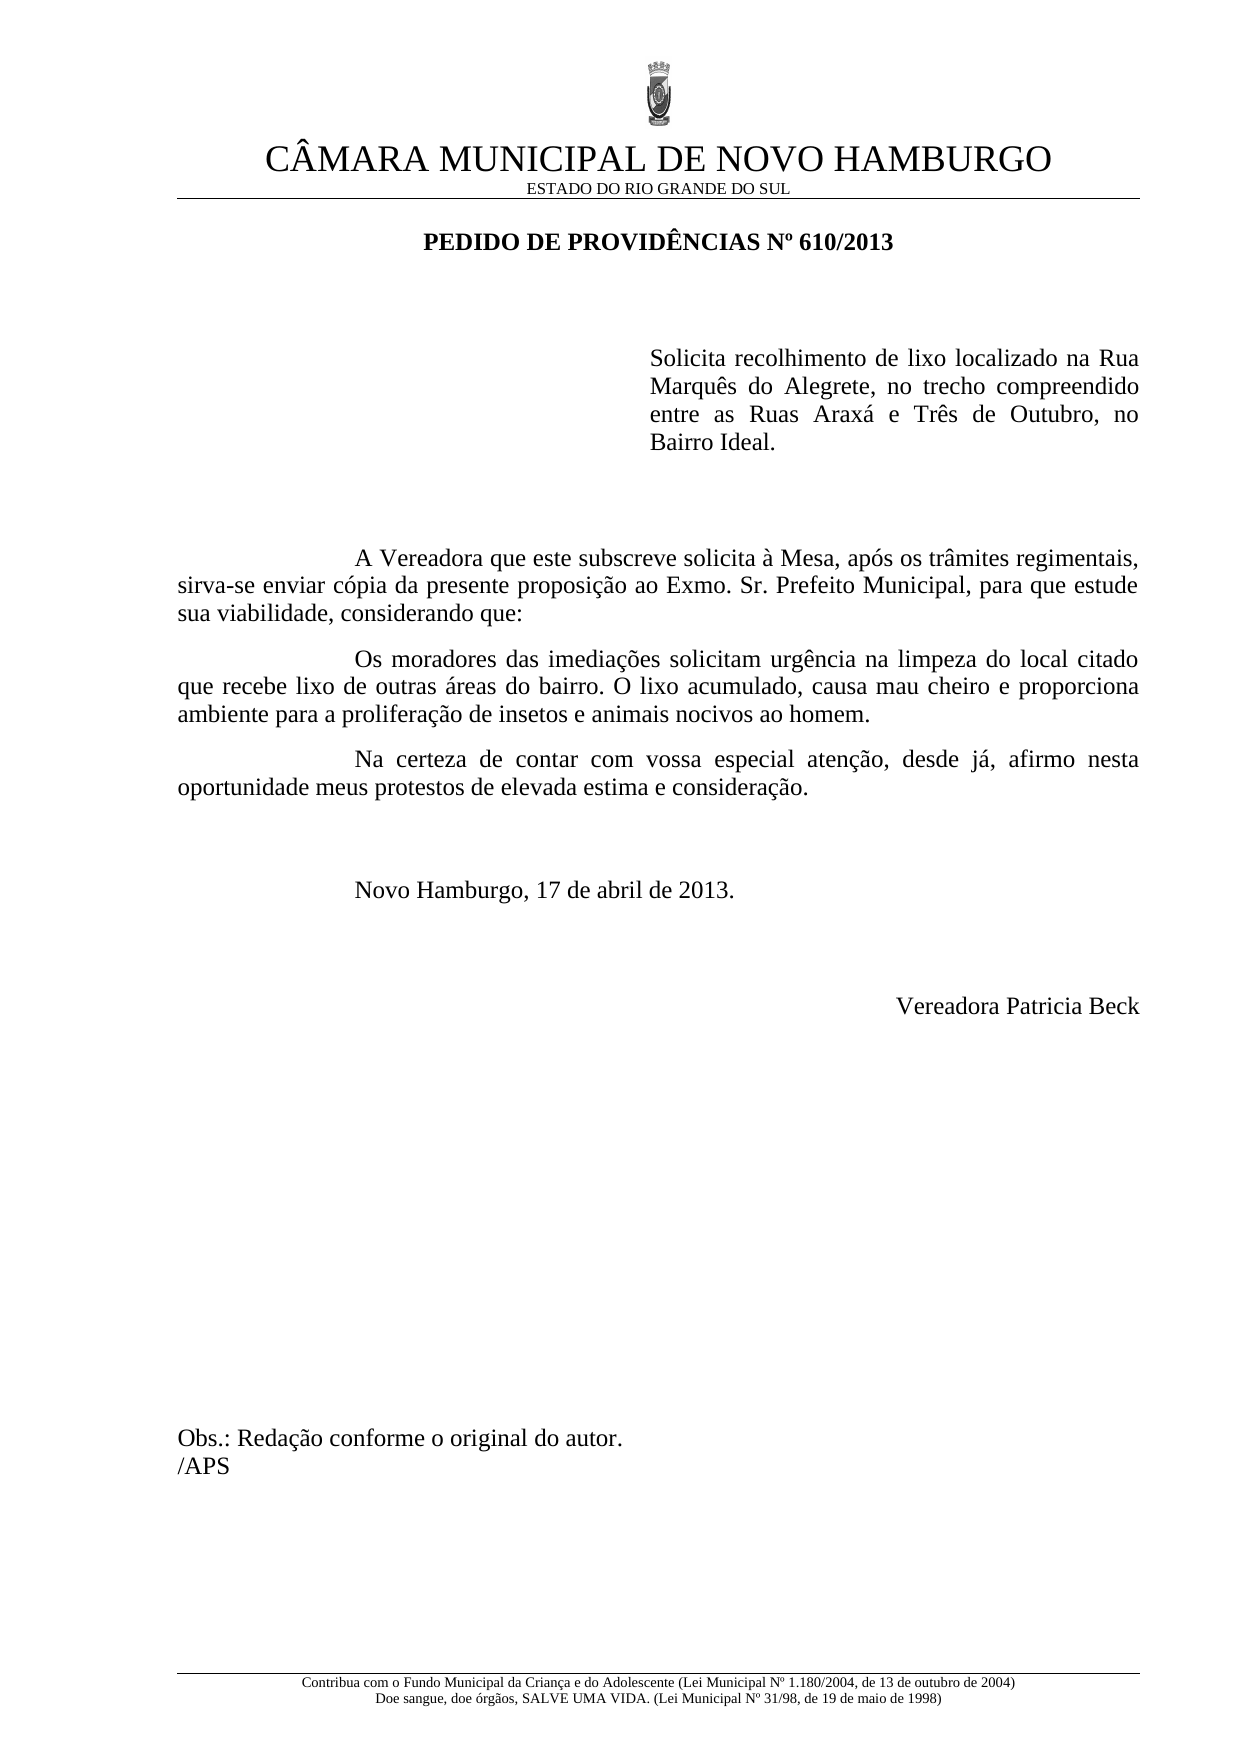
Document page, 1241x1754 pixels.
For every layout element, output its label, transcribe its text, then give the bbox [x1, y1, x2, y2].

text Obs.: Redação conforme o original do autor. [177, 1424, 1140, 1452]
text Solicita recolhimento de lixo localizado na Rua Marquês do Alegrete, no trecho compreendido entre as Ruas Araxá e Três de Outubro, no Bairro Ideal. [649, 344, 1140, 455]
text PEDIDO DE PROVIDÊNCIAS Nº 610/2013 [177, 228, 1140, 256]
text Novo Hamburgo, 17 de abril de 2013. [177, 876, 1140, 904]
text A Vereadora que este subscreve solicita à Mesa, após os trâmites regimentais, sirva-se enviar cópia da presente proposição ao Exmo. Sr. Prefeito Municipal, para que estude sua viabilidade, considerando que: [177, 544, 1140, 627]
text Na certeza de contar com vossa especial atenção, desde já, afirmo nesta oportunidade meus protestos de elevada estima e consideração. [177, 746, 1140, 801]
text Vereadora Patricia Beck [177, 992, 1140, 1020]
text Os moradores das imediações solicitam urgência na limpeza do local citado que recebe lixo de outras áreas do bairro. O lixo acumulado, causa mau cheiro e proporciona ambiente para a proliferação de insetos e animais nocivos ao homem. [177, 645, 1140, 728]
text /APS [177, 1452, 1140, 1479]
